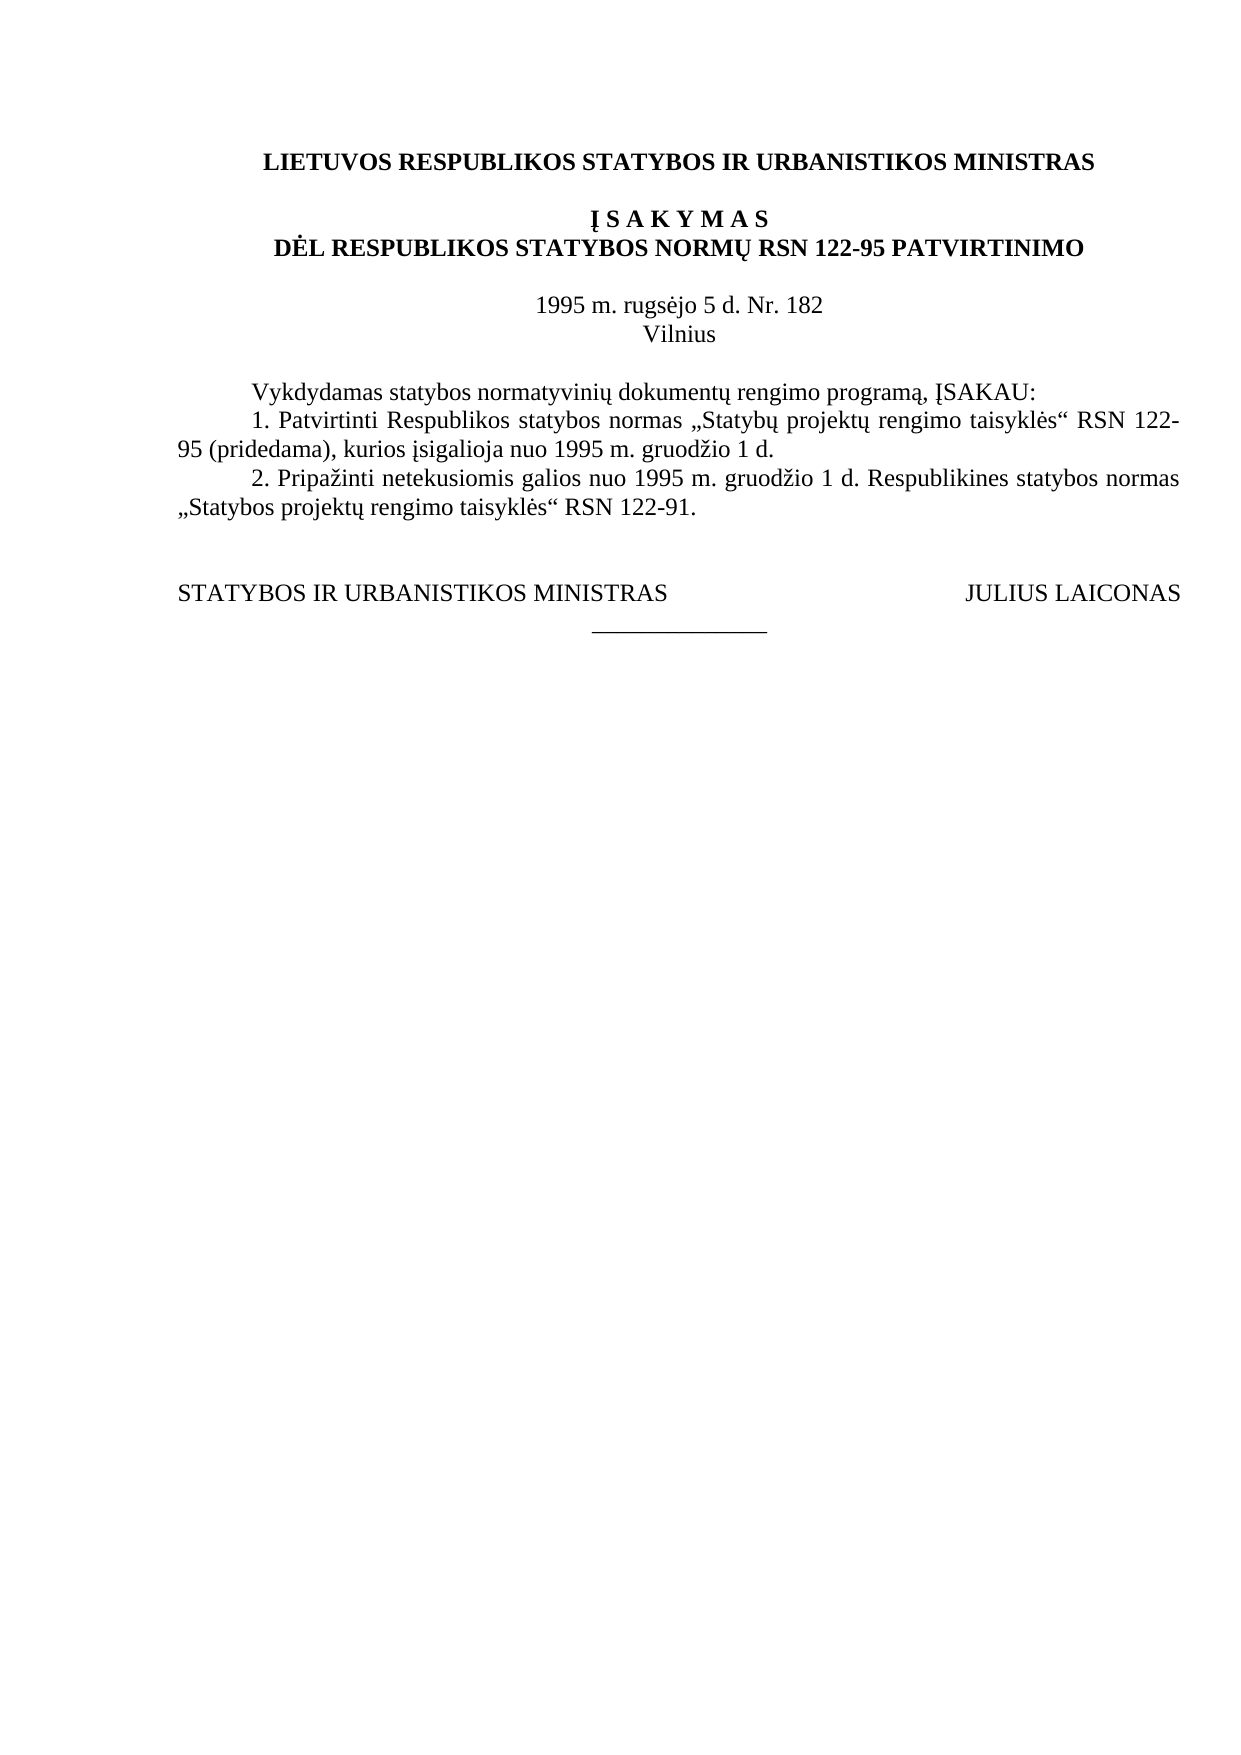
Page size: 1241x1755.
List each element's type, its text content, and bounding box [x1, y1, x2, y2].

text DĖL RESPUBLIKOS STATYBOS NORMŲ RSN 122-95 PATVIRTINIMO [177, 233, 1181, 262]
text Į S A K Y M A S [177, 204, 1181, 233]
text 1. Patvirtinti Respublikos statybos normas „Statybų projektų rengimo taisyklės“ RSN 122-95 (pridedama), kurios įsigalioja nuo 1995 m. gruodžio 1 d. [177, 406, 1181, 463]
text LIETUVOS RESPUBLIKOS STATYBOS IR URBANISTIKOS MINISTRAS [177, 147, 1181, 176]
text 1995 m. rugsėjo 5 d. Nr. 182 [177, 291, 1181, 319]
text ______________ [177, 607, 1181, 636]
text Vilnius [177, 319, 1181, 348]
text Vykdydamas statybos normatyvinių dokumentų rengimo programą, ĮSAKAU: [177, 377, 1181, 406]
text STATYBOS IR URBANISTIKOS MINISTRAS JULIUS LAICONAS [177, 578, 1181, 607]
text 2. Pripažinti netekusiomis galios nuo 1995 m. gruodžio 1 d. Respublikines statybos normas „Statybos projektų rengimo taisyklės“ RSN 122-91. [177, 463, 1181, 521]
